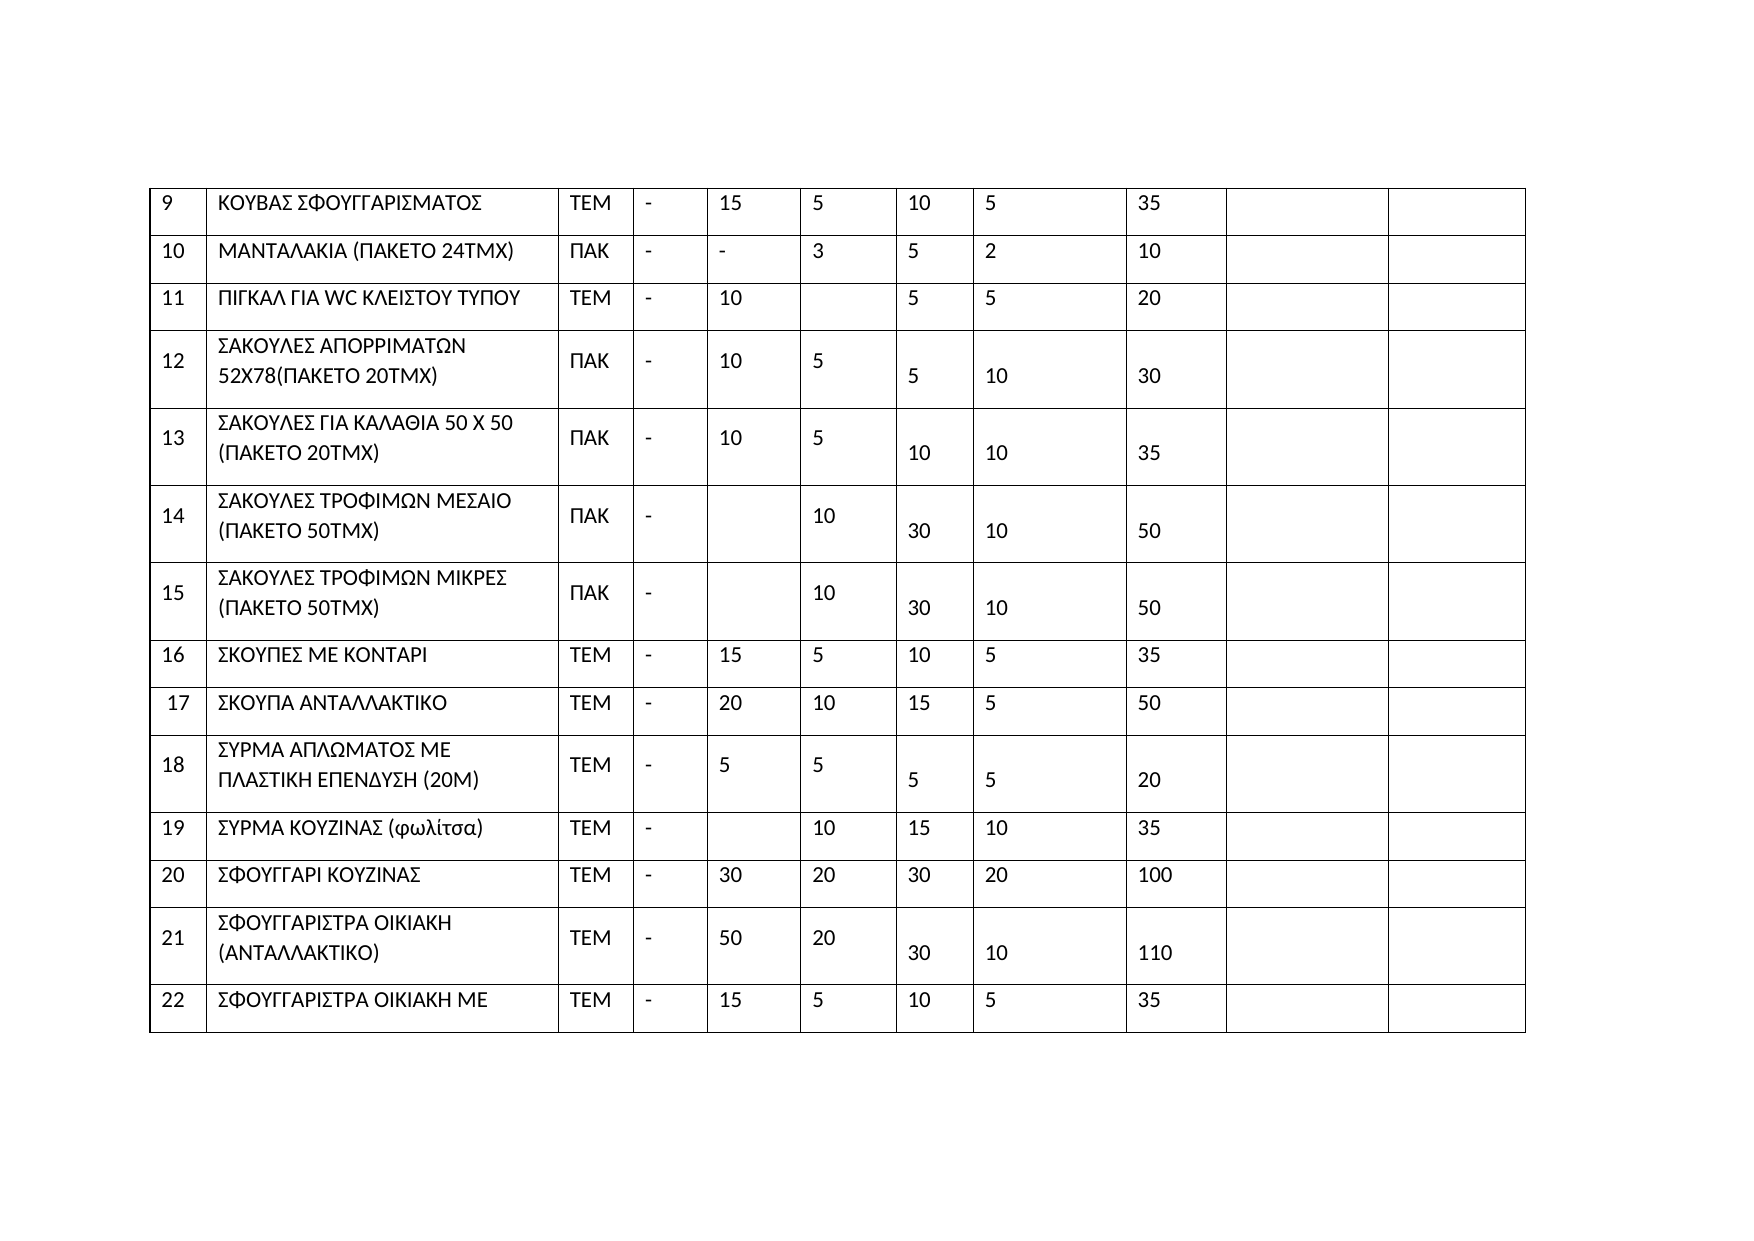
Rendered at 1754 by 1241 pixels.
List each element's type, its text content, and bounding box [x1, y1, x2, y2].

table_cell ΣΑΚΟΥΛΕΣ ΤΡΟΦΙΜΩΝ ΜΕΣΑΙΟ (ΠΑΚΕΤΟ 50ΤΜΧ) [207, 486, 558, 562]
table_cell 13 [151, 409, 206, 485]
table_cell 30 [897, 563, 973, 639]
table_cell 20 [1127, 736, 1226, 812]
table_cell 5 [897, 284, 973, 330]
table_cell 20 [1127, 284, 1226, 330]
table_cell [1227, 409, 1388, 485]
table_cell 10 [801, 563, 896, 639]
table_cell ΤΕΜ [559, 688, 633, 734]
table_cell 10 [708, 331, 800, 407]
table_cell 17 [151, 688, 206, 734]
table_cell [1389, 813, 1525, 859]
table_cell 10 [974, 563, 1126, 639]
table_cell 9 [151, 189, 206, 235]
table_cell 10 [897, 641, 973, 687]
table_cell 10 [897, 409, 973, 485]
table_cell 35 [1127, 985, 1226, 1032]
table_cell 12 [151, 331, 206, 407]
table_cell [1227, 486, 1388, 562]
table_cell 5 [801, 641, 896, 687]
table_cell 5 [974, 641, 1126, 687]
table_cell [1389, 641, 1525, 687]
table_cell ΣΑΚΟΥΛΕΣ ΑΠΟΡΡΙΜΑΤΩΝ 52X78(ΠΑΚΕΤΟ 20ΤΜΧ) [207, 331, 558, 407]
table_cell ΠΑΚ [559, 236, 633, 282]
table_cell - [708, 236, 800, 282]
table_cell 5 [974, 985, 1126, 1032]
table_cell 18 [151, 736, 206, 812]
table_cell ΣΚΟΥΠΑ ΑΝΤΑΛΛΑΚΤΙΚΟ [207, 688, 558, 734]
table_cell 2 [974, 236, 1126, 282]
table_cell [801, 284, 896, 330]
table_cell 3 [801, 236, 896, 282]
table_cell - [634, 486, 707, 562]
table_cell ΣΑΚΟΥΛΕΣ ΤΡΟΦΙΜΩΝ ΜΙΚΡΕΣ (ΠΑΚΕΤΟ 50ΤΜΧ) [207, 563, 558, 639]
table_cell 10 [801, 486, 896, 562]
table_cell 35 [1127, 189, 1226, 235]
table_cell [1389, 563, 1525, 639]
table_cell - [634, 409, 707, 485]
table_cell 10 [974, 331, 1126, 407]
table_cell ΤΕΜ [559, 284, 633, 330]
table_cell 50 [708, 908, 800, 984]
table_cell - [634, 736, 707, 812]
table_cell [1227, 861, 1388, 907]
table_cell [1389, 189, 1525, 235]
table_cell 50 [1127, 486, 1226, 562]
table_cell - [634, 908, 707, 984]
table_cell 10 [151, 236, 206, 282]
table_cell [1389, 908, 1525, 984]
table_cell 5 [974, 284, 1126, 330]
table_cell 5 [801, 736, 896, 812]
table_cell 30 [897, 861, 973, 907]
table_cell [1389, 486, 1525, 562]
table_cell ΤΕΜ [559, 641, 633, 687]
table_cell [1389, 284, 1525, 330]
table_cell 10 [897, 189, 973, 235]
table_cell ΠΑΚ [559, 409, 633, 485]
table_cell - [634, 861, 707, 907]
table_cell - [634, 641, 707, 687]
table_cell 15 [897, 688, 973, 734]
table_cell - [634, 284, 707, 330]
table_cell 10 [974, 813, 1126, 859]
table_cell [1227, 189, 1388, 235]
table_cell 10 [974, 409, 1126, 485]
table_cell 10 [801, 813, 896, 859]
table_cell 22 [151, 985, 206, 1032]
table_cell 5 [897, 736, 973, 812]
table_cell 15 [708, 641, 800, 687]
table_cell ΤΕΜ [559, 985, 633, 1032]
table_cell ΣΥΡΜΑ ΑΠΛΩΜΑΤΟΣ ΜΕ ΠΛΑΣΤΙΚΗ ΕΠΕΝΔΥΣΗ (20Μ) [207, 736, 558, 812]
table_cell [1389, 409, 1525, 485]
table_cell ΣΚΟΥΠΕΣ ΜΕ ΚΟΝΤΑΡΙ [207, 641, 558, 687]
table_cell 30 [708, 861, 800, 907]
table_cell 16 [151, 641, 206, 687]
table_cell 30 [897, 486, 973, 562]
table_cell 30 [897, 908, 973, 984]
table_cell 35 [1127, 813, 1226, 859]
table_cell 19 [151, 813, 206, 859]
table_cell 110 [1127, 908, 1226, 984]
table_cell [1227, 908, 1388, 984]
table_cell 35 [1127, 641, 1226, 687]
table_cell [1389, 985, 1525, 1032]
table_cell 10 [897, 985, 973, 1032]
table_cell [708, 563, 800, 639]
table_cell [708, 813, 800, 859]
table_cell [1227, 284, 1388, 330]
table_cell 20 [974, 861, 1126, 907]
table_cell - [634, 563, 707, 639]
table_cell ΣΦΟΥΓΓΑΡΙΣΤΡΑ ΟΙΚΙΑΚΗ ΜΕ [207, 985, 558, 1032]
table_cell 5 [974, 688, 1126, 734]
table_cell - [634, 813, 707, 859]
table_cell ΤΕΜ [559, 736, 633, 812]
table_cell 20 [151, 861, 206, 907]
table_cell ΚΟΥΒΑΣ ΣΦΟΥΓΓΑΡΙΣΜΑΤΟΣ [207, 189, 558, 235]
table_cell [1389, 736, 1525, 812]
table_cell ΠΑΚ [559, 331, 633, 407]
table_cell 50 [1127, 563, 1226, 639]
table_cell ΠΑΚ [559, 563, 633, 639]
table_cell 20 [801, 861, 896, 907]
table_cell 100 [1127, 861, 1226, 907]
table_cell 15 [708, 985, 800, 1032]
table_cell [1227, 813, 1388, 859]
table_cell 11 [151, 284, 206, 330]
table_cell [1227, 236, 1388, 282]
table_cell ΜΑΝΤΑΛΑΚΙΑ (ΠΑΚΕΤΟ 24ΤΜΧ) [207, 236, 558, 282]
table_cell [1389, 236, 1525, 282]
table_cell [1389, 688, 1525, 734]
table_cell 15 [151, 563, 206, 639]
table_cell 5 [801, 331, 896, 407]
table_cell 5 [974, 736, 1126, 812]
table_cell 10 [974, 908, 1126, 984]
table_cell [1227, 985, 1388, 1032]
table_cell 15 [897, 813, 973, 859]
table_cell 35 [1127, 409, 1226, 485]
table_cell ΣΦΟΥΓΓΑΡΙ ΚΟΥΖΙΝΑΣ [207, 861, 558, 907]
table_cell 15 [708, 189, 800, 235]
table_cell [1227, 688, 1388, 734]
table_cell [708, 486, 800, 562]
table_cell ΠΙΓΚΑΛ ΓΙΑ WC ΚΛΕΙΣΤΟΥ ΤΥΠΟΥ [207, 284, 558, 330]
table_cell - [634, 331, 707, 407]
table_cell ΤΕΜ [559, 908, 633, 984]
table_cell 14 [151, 486, 206, 562]
table_cell ΣΥΡΜΑ ΚΟΥΖΙΝΑΣ (φωλίτσα) [207, 813, 558, 859]
table_cell 10 [801, 688, 896, 734]
table_cell ΤΕΜ [559, 861, 633, 907]
table_cell [1227, 641, 1388, 687]
table_cell [1227, 563, 1388, 639]
table_cell 20 [708, 688, 800, 734]
table_cell 5 [708, 736, 800, 812]
table_cell ΣΑΚΟΥΛΕΣ ΓΙΑ ΚΑΛΑΘΙΑ 50 Χ 50 (ΠΑΚΕΤΟ 20ΤΜΧ) [207, 409, 558, 485]
table_cell ΠΑΚ [559, 486, 633, 562]
table_cell 5 [897, 331, 973, 407]
table_cell 10 [708, 284, 800, 330]
table_cell [1227, 736, 1388, 812]
table_cell 10 [974, 486, 1126, 562]
table_cell 5 [801, 409, 896, 485]
table_cell 5 [897, 236, 973, 282]
table_cell ΤΕΜ [559, 189, 633, 235]
table_cell 5 [801, 189, 896, 235]
table_cell 10 [1127, 236, 1226, 282]
table_cell 20 [801, 908, 896, 984]
table_cell 21 [151, 908, 206, 984]
table_cell - [634, 688, 707, 734]
table_cell - [634, 985, 707, 1032]
table_cell - [634, 189, 707, 235]
table_cell ΣΦΟΥΓΓΑΡΙΣΤΡΑ ΟΙΚΙΑΚΗ (ΑΝΤΑΛΛΑΚΤΙΚΟ) [207, 908, 558, 984]
table_cell [1389, 861, 1525, 907]
table_cell 50 [1127, 688, 1226, 734]
table_cell [1227, 331, 1388, 407]
table_cell ΤΕΜ [559, 813, 633, 859]
table_cell - [634, 236, 707, 282]
table_cell 10 [708, 409, 800, 485]
table_cell 30 [1127, 331, 1226, 407]
table_cell [1389, 331, 1525, 407]
table_cell 5 [974, 189, 1126, 235]
table_cell 5 [801, 985, 896, 1032]
